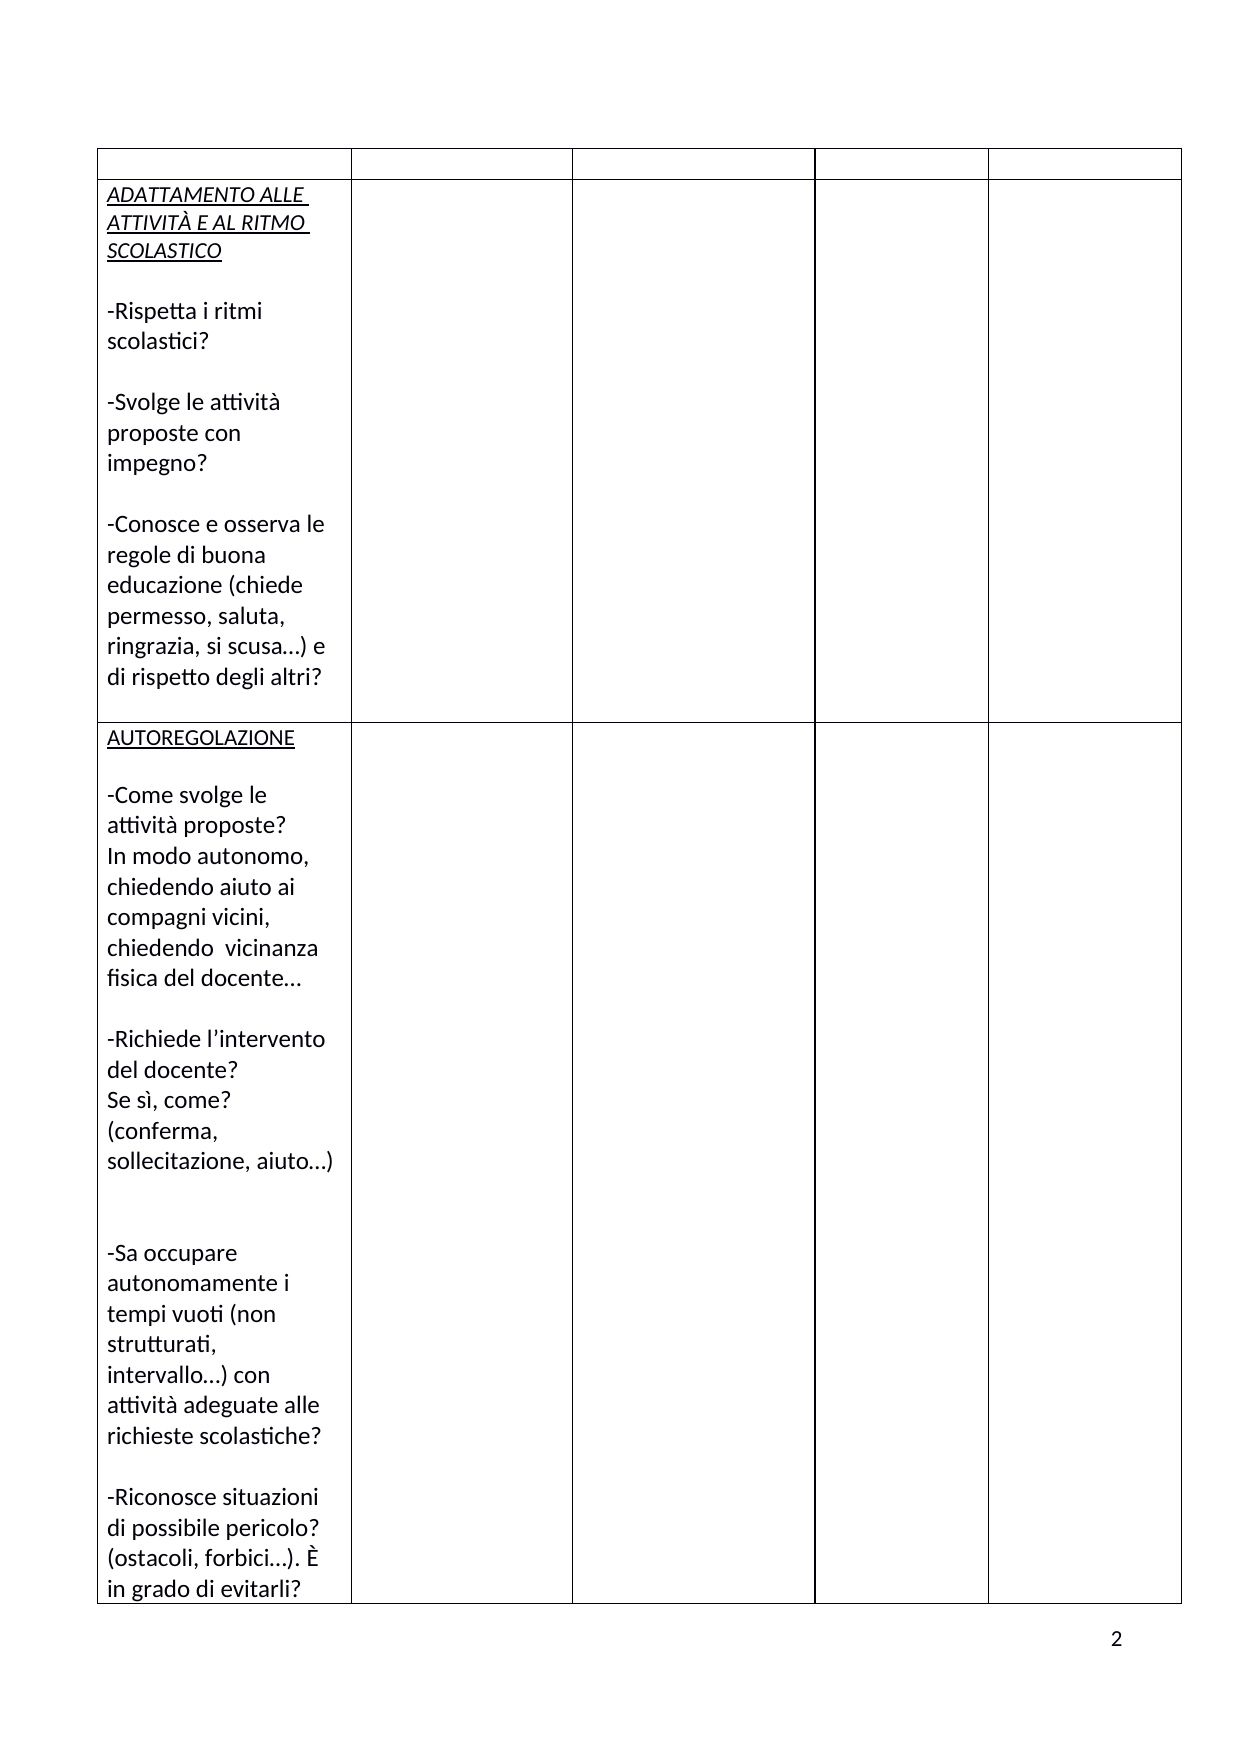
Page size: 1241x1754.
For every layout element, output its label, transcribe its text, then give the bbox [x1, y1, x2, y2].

table_cell ADATTAMENTO ALLE ATTIVITÀ E AL RITMO SCOLASTICO -Rispetta i ritmi scolastici? -Svolge le attività proposte con impegno? -Conosce e osserva le regole di buona educazione (chiede permesso, saluta, ringrazia, si scusa…) e di rispetto degli altri? [98, 180, 351, 722]
table_cell [573, 149, 814, 179]
table_cell [816, 723, 988, 1603]
table_cell [352, 149, 572, 179]
table_cell [573, 180, 814, 722]
table_cell AUTOREGOLAZIONE -Come svolge le attività proposte? In modo autonomo, chiedendo aiuto ai compagni vicini, chiedendo vicinanza fisica del docente… -Richiede l’intervento del docente? Se sì, come? (conferma, sollecitazione, aiuto…) -Sa occupare autonomamente i tempi vuoti (non strutturati, intervallo…) con attività adeguate alle richieste scolastiche? -Riconosce situazioni di possibile pericolo? (ostacoli, forbici…). È in grado di evitarli? [98, 723, 351, 1603]
table_cell [989, 180, 1181, 722]
table_cell [816, 180, 988, 722]
table_cell [989, 149, 1181, 179]
table_cell [352, 723, 572, 1603]
table_cell [352, 180, 572, 722]
table_cell [573, 723, 814, 1603]
table_cell [989, 723, 1181, 1603]
table_cell [816, 149, 988, 179]
